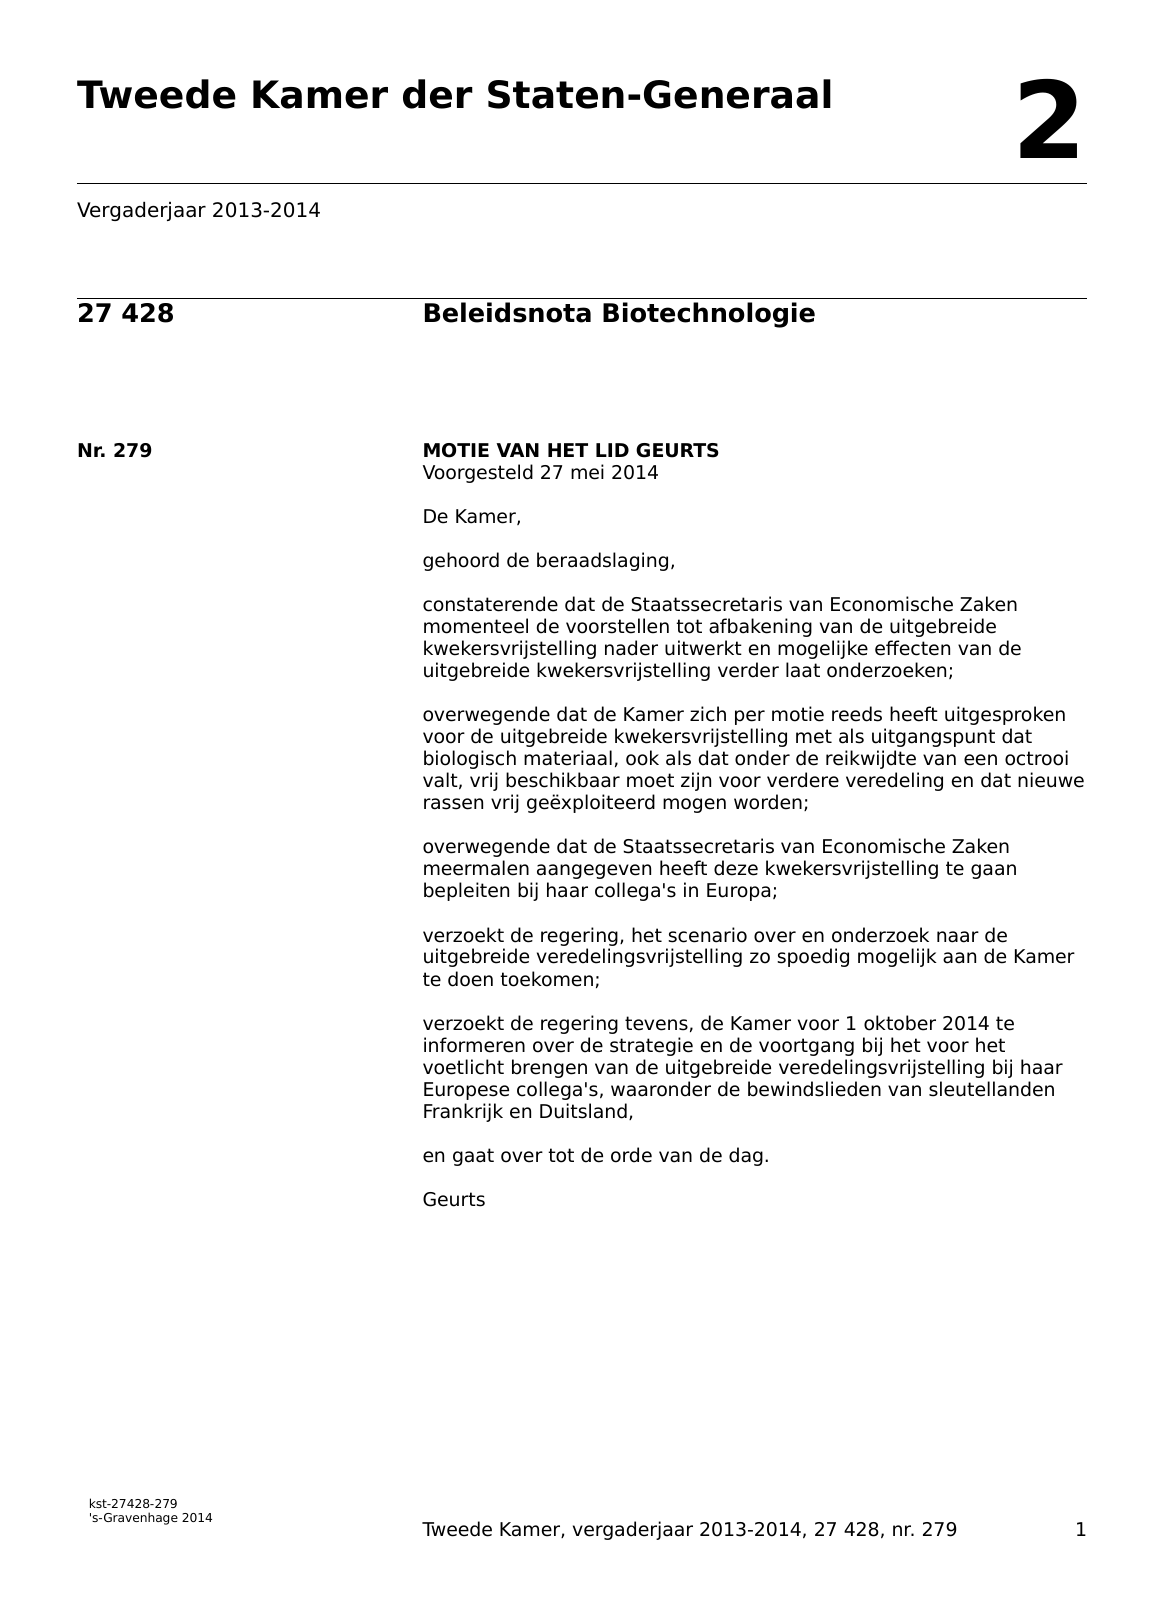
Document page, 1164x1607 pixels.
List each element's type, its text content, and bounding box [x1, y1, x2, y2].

text overwegende dat de Staatssecretaris van Economische Zaken meermalen aangegeven heeft deze kwekersvrijstelling te gaan bepleiten bij haar collega's in Europa; [422, 836, 1087, 902]
table_header 2 [886, 59, 1087, 183]
text De Kamer, [422, 506, 1087, 528]
text 's-Gravenhage 2014 [88, 1511, 323, 1525]
text Geurts [422, 1189, 1087, 1211]
text gehoord de beraadslaging, [422, 550, 1087, 572]
text constaterende dat de Staatssecretaris van Economische Zaken momenteel de voorstellen tot afbakening van de uitgebreide kwekersvrijstelling nader uitwerkt en mogelijke effecten van de uitgebreide kwekersvrijstelling verder laat onderzoeken; [422, 594, 1087, 682]
text verzoekt de regering tevens, de Kamer voor 1 oktober 2014 te informeren over de strategie en de voortgang bij het voor het voetlicht brengen van de uitgebreide veredelingsvrijstelling bij haar Europese collega's, waaronder de bewindslieden van sleutellanden Frankrijk en Duitsland, [422, 1013, 1087, 1122]
subtitle 27 428 Beleidsnota Biotechnologie [77, 299, 1087, 329]
table_header Tweede Kamer der Staten-Generaal [77, 59, 886, 183]
text verzoekt de regering, het scenario over en onderzoek naar de uitgebreide veredelingsvrijstelling zo spoedig mogelijk aan de Kamer te doen toekomen; [422, 924, 1087, 990]
table_cell Vergaderjaar 2013-2014 [77, 184, 1087, 298]
text en gaat over tot de orde van de dag. [422, 1145, 1087, 1167]
text Voorgesteld 27 mei 2014 [422, 462, 1087, 484]
subtitle Nr. 279 MOTIE VAN HET LID GEURTS [77, 440, 1087, 462]
text overwegende dat de Kamer zich per motie reeds heeft uitgesproken voor de uitgebreide kwekersvrijstelling met als uitgangspunt dat biologisch materiaal, ook als dat onder de reikwijdte van een octrooi valt, vrij beschikbaar moet zijn voor verdere veredeling en dat nieuwe rassen vrij geëxploiteerd mogen worden; [422, 704, 1087, 814]
text kst-27428-279 [88, 1497, 323, 1511]
